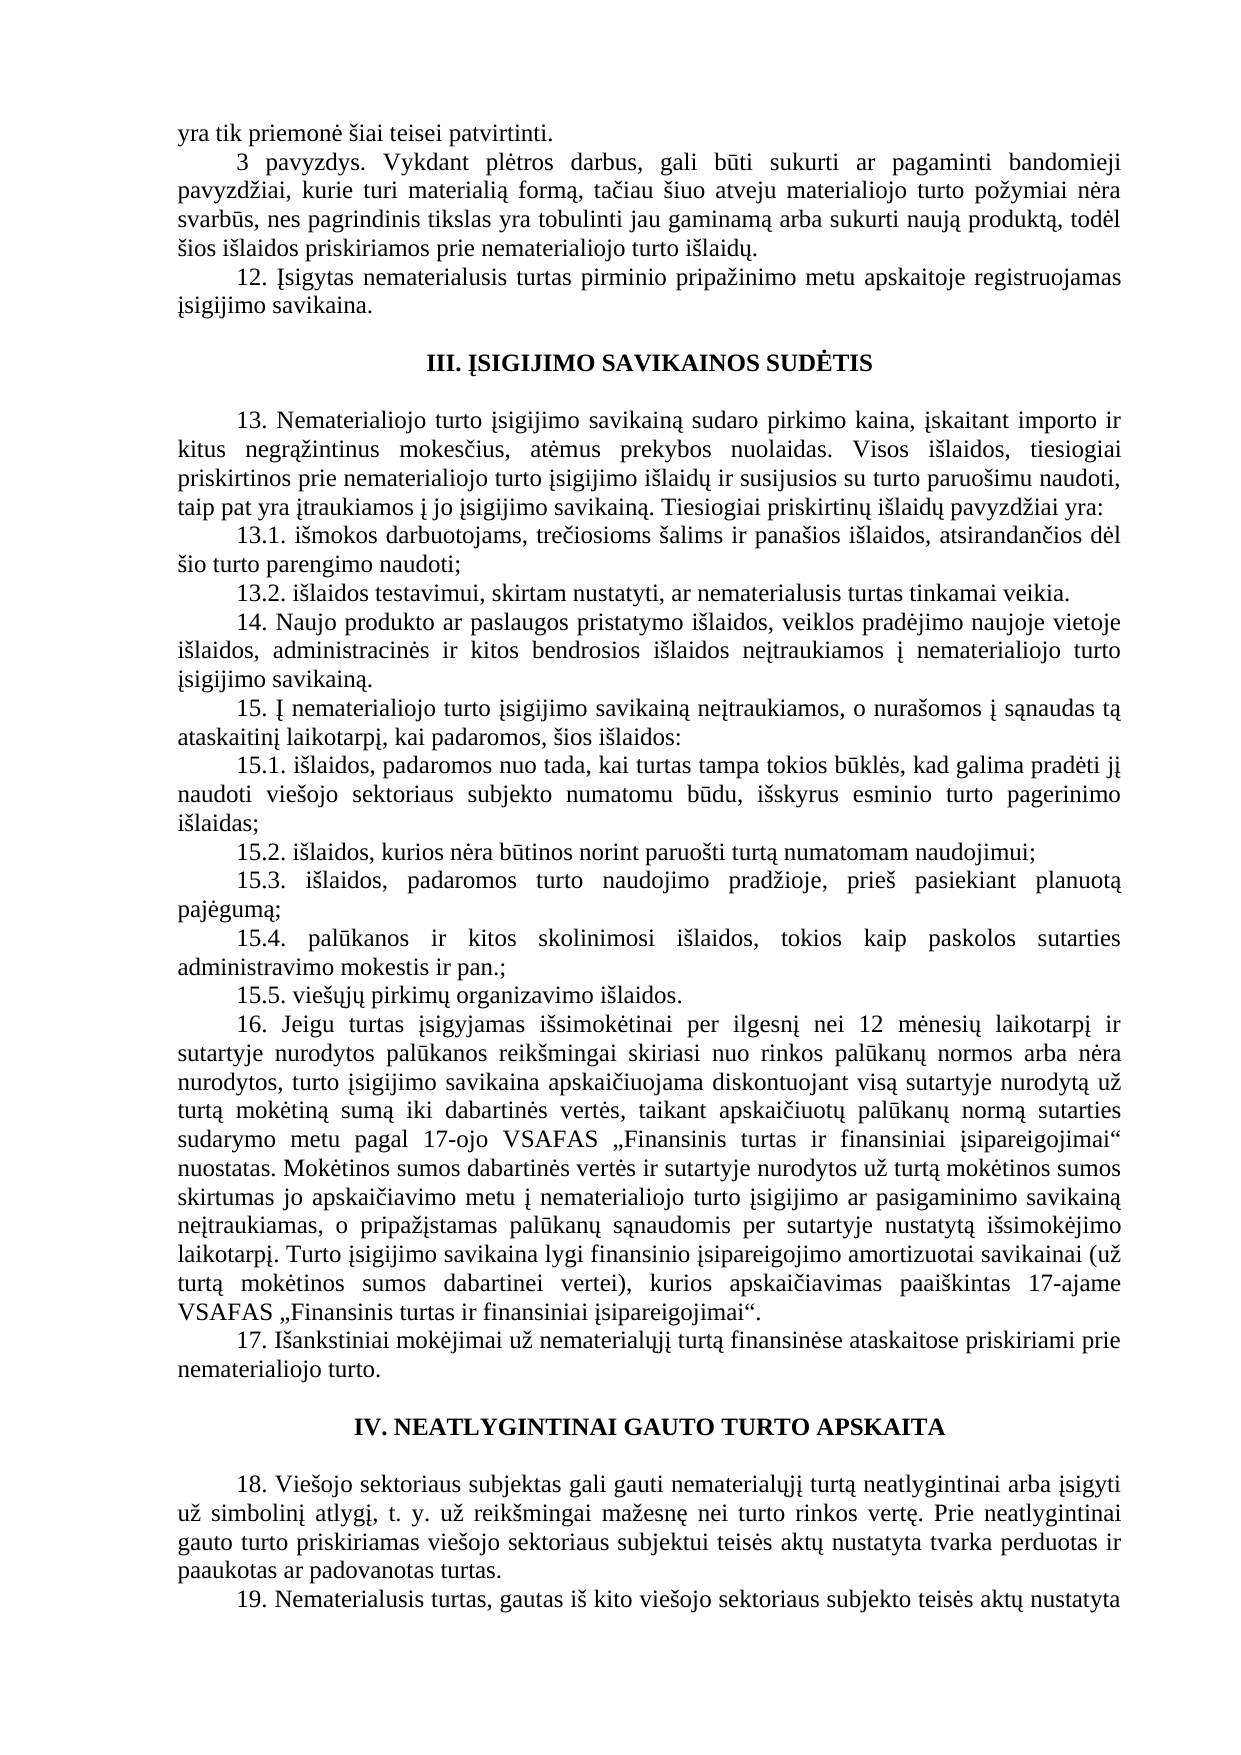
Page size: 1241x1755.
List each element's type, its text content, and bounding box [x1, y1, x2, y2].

text 15.2. išlaidos, kurios nėra būtinos norint paruošti turtą numatomam naudojimui; [177, 837, 1122, 866]
text IV. NEATLYGINTINAI GAUTO TURTO APSKAITA [177, 1412, 1122, 1441]
text 13.1. išmokos darbuotojams, trečiosioms šalims ir panašios išlaidos, atsirandančios dėl šio turto parengimo naudoti; [177, 521, 1122, 578]
text 13.2. išlaidos testavimui, skirtam nustatyti, ar nematerialusis turtas tinkamai veikia. [177, 578, 1122, 607]
text 15.4. palūkanos ir kitos skolinimosi išlaidos, tokios kaip paskolos sutarties administravimo mokestis ir pan.; [177, 923, 1122, 981]
text yra tik priemonė šiai teisei patvirtinti. [177, 118, 1122, 147]
text 15.5. viešųjų pirkimų organizavimo išlaidos. [177, 981, 1122, 1009]
text 18. Viešojo sektoriaus subjektas gali gauti nematerialųjį turtą neatlygintinai arba įsigyti už simbolinį atlygį, t. y. už reikšmingai mažesnę nei turto rinkos vertę. Prie neatlygintinai gauto turto priskiriamas viešojo sektoriaus subjektui teisės aktų nustatyta tvarka perduotas ir paaukotas ar padovanotas turtas. [177, 1469, 1122, 1584]
text 15. Į nematerialiojo turto įsigijimo savikainą neįtraukiamos, o nurašomos į sąnaudas tą ataskaitinį laikotarpį, kai padaromos, šios išlaidos: [177, 693, 1122, 751]
text 12. Įsigytas nematerialusis turtas pirminio pripažinimo metu apskaitoje registruojamas įsigijimo savikaina. [177, 262, 1122, 319]
text 15.1. išlaidos, padaromos nuo tada, kai turtas tampa tokios būklės, kad galima pradėti jį naudoti viešojo sektoriaus subjekto numatomu būdu, išskyrus esminio turto pagerinimo išlaidas; [177, 751, 1122, 837]
text 13. Nematerialiojo turto įsigijimo savikainą sudaro pirkimo kaina, įskaitant importo ir kitus negrąžintinus mokesčius, atėmus prekybos nuolaidas. Visos išlaidos, tiesiogiai priskirtinos prie nematerialiojo turto įsigijimo išlaidų ir susijusios su turto paruošimu naudoti, taip pat yra įtraukiamos į jo įsigijimo savikainą. Tiesiogiai priskirtinų išlaidų pavyzdžiai yra: [177, 406, 1122, 521]
text 3 pavyzdys. Vykdant plėtros darbus, gali būti sukurti ar pagaminti bandomieji pavyzdžiai, kurie turi materialią formą, tačiau šiuo atveju materialiojo turto požymiai nėra svarbūs, nes pagrindinis tikslas yra tobulinti jau gaminamą arba sukurti naują produktą, todėl šios išlaidos priskiriamos prie nematerialiojo turto išlaidų. [177, 147, 1122, 262]
text 14. Naujo produkto ar paslaugos pristatymo išlaidos, veiklos pradėjimo naujoje vietoje išlaidos, administracinės ir kitos bendrosios išlaidos neįtraukiamos į nematerialiojo turto įsigijimo savikainą. [177, 607, 1122, 693]
text 16. Jeigu turtas įsigyjamas išsimokėtinai per ilgesnį nei 12 mėnesių laikotarpį ir sutartyje nurodytos palūkanos reikšmingai skiriasi nuo rinkos palūkanų normos arba nėra nurodytos, turto įsigijimo savikaina apskaičiuojama diskontuojant visą sutartyje nurodytą už turtą mokėtiną sumą iki dabartinės vertės, taikant apskaičiuotų palūkanų normą sutarties sudarymo metu pagal 17-ojo VSAFAS „Finansinis turtas ir finansiniai įsipareigojimai“ nuostatas. Mokėtinos sumos dabartinės vertės ir sutartyje nurodytos už turtą mokėtinos sumos skirtumas jo apskaičiavimo metu į nematerialiojo turto įsigijimo ar pasigaminimo savikainą neįtraukiamas, o pripažįstamas palūkanų sąnaudomis per sutartyje nustatytą išsimokėjimo laikotarpį. Turto įsigijimo savikaina lygi finansinio įsipareigojimo amortizuotai savikainai (už turtą mokėtinos sumos dabartinei vertei), kurios apskaičiavimas paaiškintas 17-ajame VSAFAS „Finansinis turtas ir finansiniai įsipareigojimai“. [177, 1009, 1122, 1326]
text 15.3. išlaidos, padaromos turto naudojimo pradžioje, prieš pasiekiant planuotą pajėgumą; [177, 866, 1122, 923]
text 17. Išankstiniai mokėjimai už nematerialųjį turtą finansinėse ataskaitose priskiriami prie nematerialiojo turto. [177, 1326, 1122, 1383]
text III. ĮSIGIJIMO SAVIKAINOS SUDĖTIS [177, 348, 1122, 377]
text 19. Nematerialusis turtas, gautas iš kito viešojo sektoriaus subjekto teisės aktų nustatyta [177, 1584, 1122, 1613]
